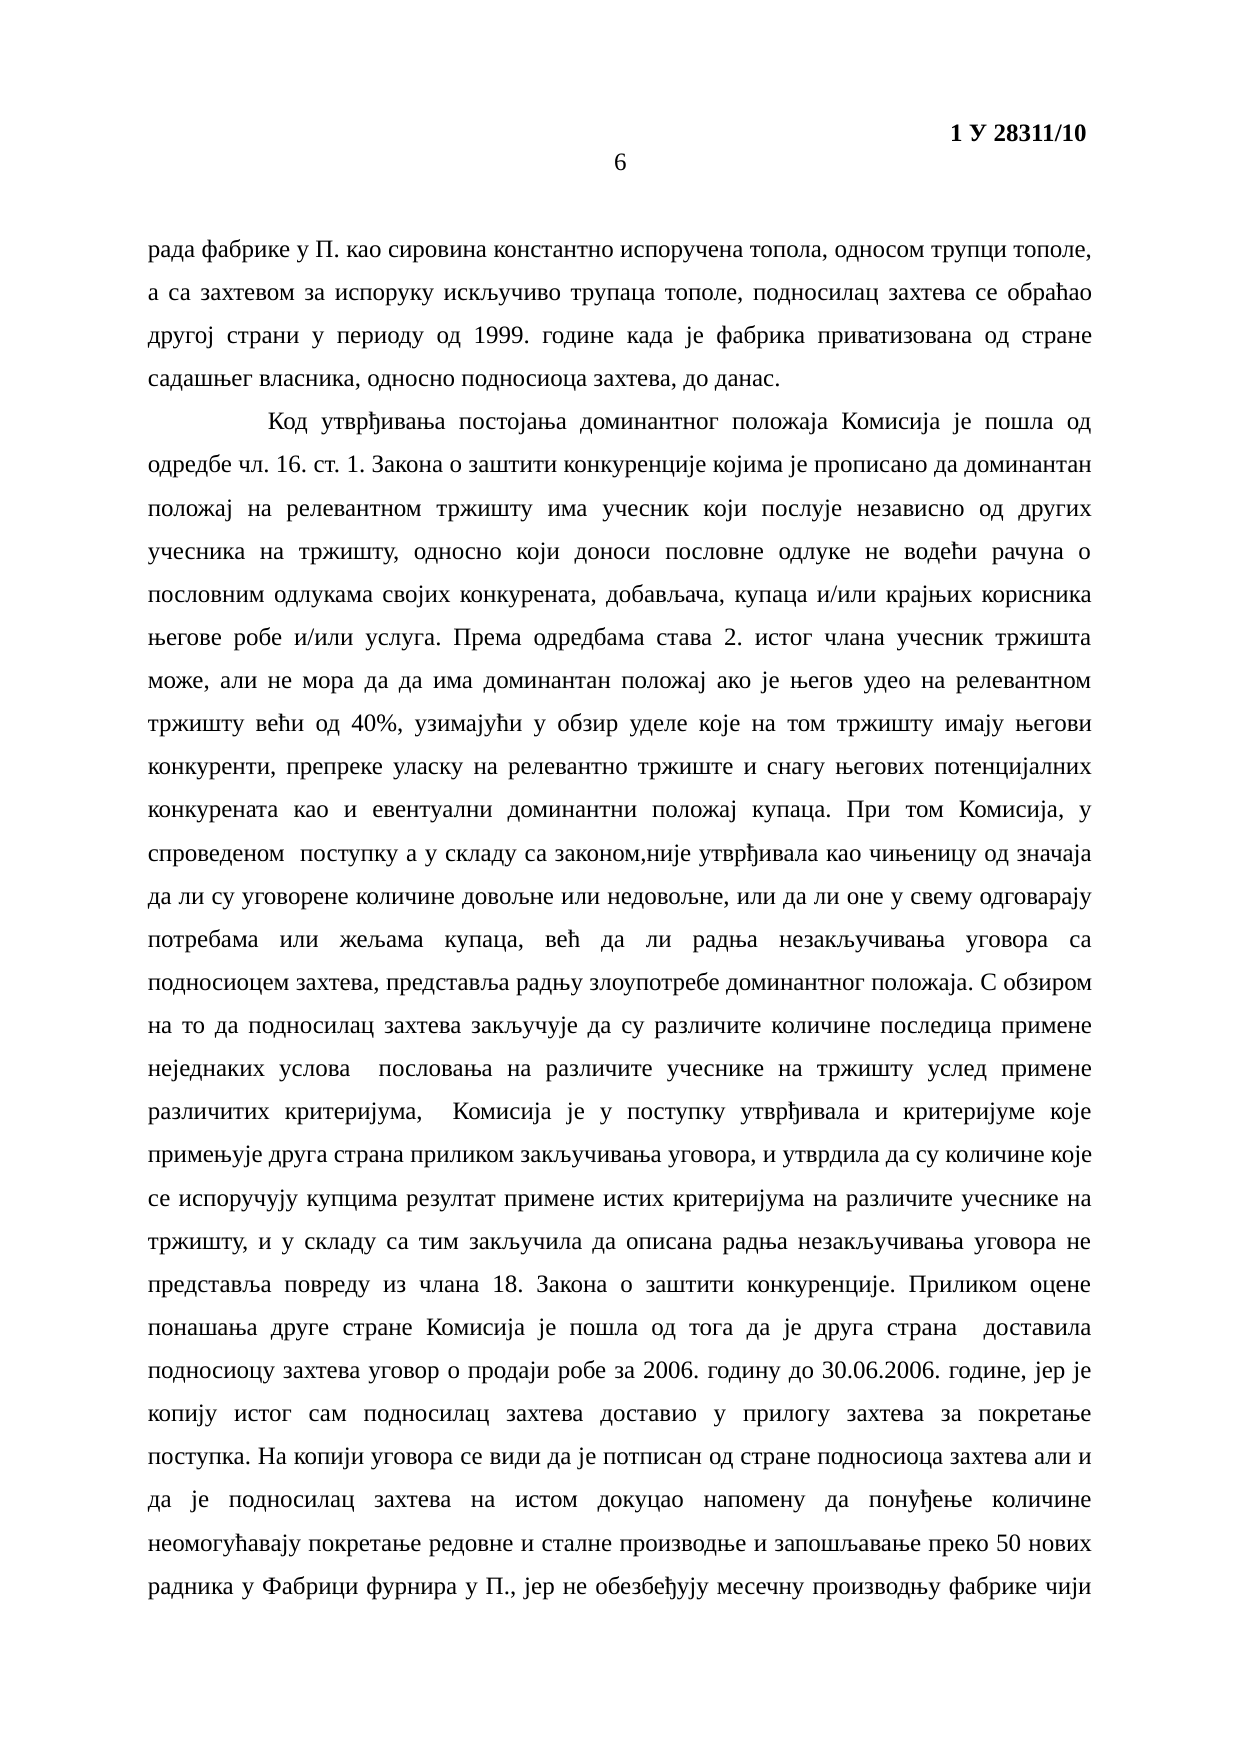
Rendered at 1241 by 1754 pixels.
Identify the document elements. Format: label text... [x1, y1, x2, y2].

text Код утврђивања постојања доминантног положаја Комисија је пошла од одредбе чл. 16. ст. 1. Закона о заштити конкуренције којима је прописано да доминантан положај на релевантном тржишту има учесник који послује независно од других учесника на тржишту, односно који доноси пословне одлуке не водећи рачуна о пословним одлукама својих конкурената, добављача, купаца и/или крајњих корисника његове робе и/или услуга. Према одредбама става 2. истог члана учесник тржишта може, али не мора да да има доминантан положај ако је његов удео на релевантном тржишту већи од 40%, узимајући у обзир уделе које на том тржишту имају његови конкуренти, препреке уласку на релевантно тржиште и снагу његових потенцијалних конкурената као и евентуални доминантни положај купаца. При том Комисија, у спроведеном поступку а у складу са законом,није утврђивала као чињеницу од значаја да ли су уговорене количине довољне или недовољне, или да ли оне у свему одговарају потребама или жељама купаца, већ да ли радња незакључивања уговора са подносиоцем захтева, представља радњу злоупотребе доминантног положаја. С обзиром на то да подносилац захтева закључује да су различите количине последица примене неједнаких услова пословања на различите учеснике на тржишту услед примене различитих критеријума, Комисија је у поступку утврђивала и критеријуме које примењује друга страна приликом закључивања уговора, и утврдила да су количине које се испоручују купцима резултат примене истих критеријума на различите учеснике на тржишту, и у складу са тим закључила да описана радња незакључивања уговора не представља повреду из члана 18. Закона о заштити конкуренције. Приликом оцене понашања друге стране Комисија је пошла од тога да је друга страна доставила подносиоцу захтева уговор о продаји робе за 2006. годину до 30.06.2006. године, јер је копију истог сам подносилац захтева доставио у прилогу захтева за покретање поступка. На копији уговора се види да је потписан од стране подносиоца захтева али и да је подносилац захтева на истом докуцао напомену да понуђење количине неомогућавају покретање редовне и сталне производње и запошљавање преко 50 нових радника у Фабрици фурнира у П., јер не обезбеђују месечну производњу фабрике чији [148, 406, 1093, 1599]
text рада фабрике у П. као сировина константно испоручена топола, односом трупци тополе, а са захтевом за испоруку искључиво трупаца тополе, подносилац захтева се обраћао другој страни у периоду од 1999. године када је фабрика приватизована од стране садашњег власника, односно подносиоца захтева, до данас. [148, 234, 1093, 392]
